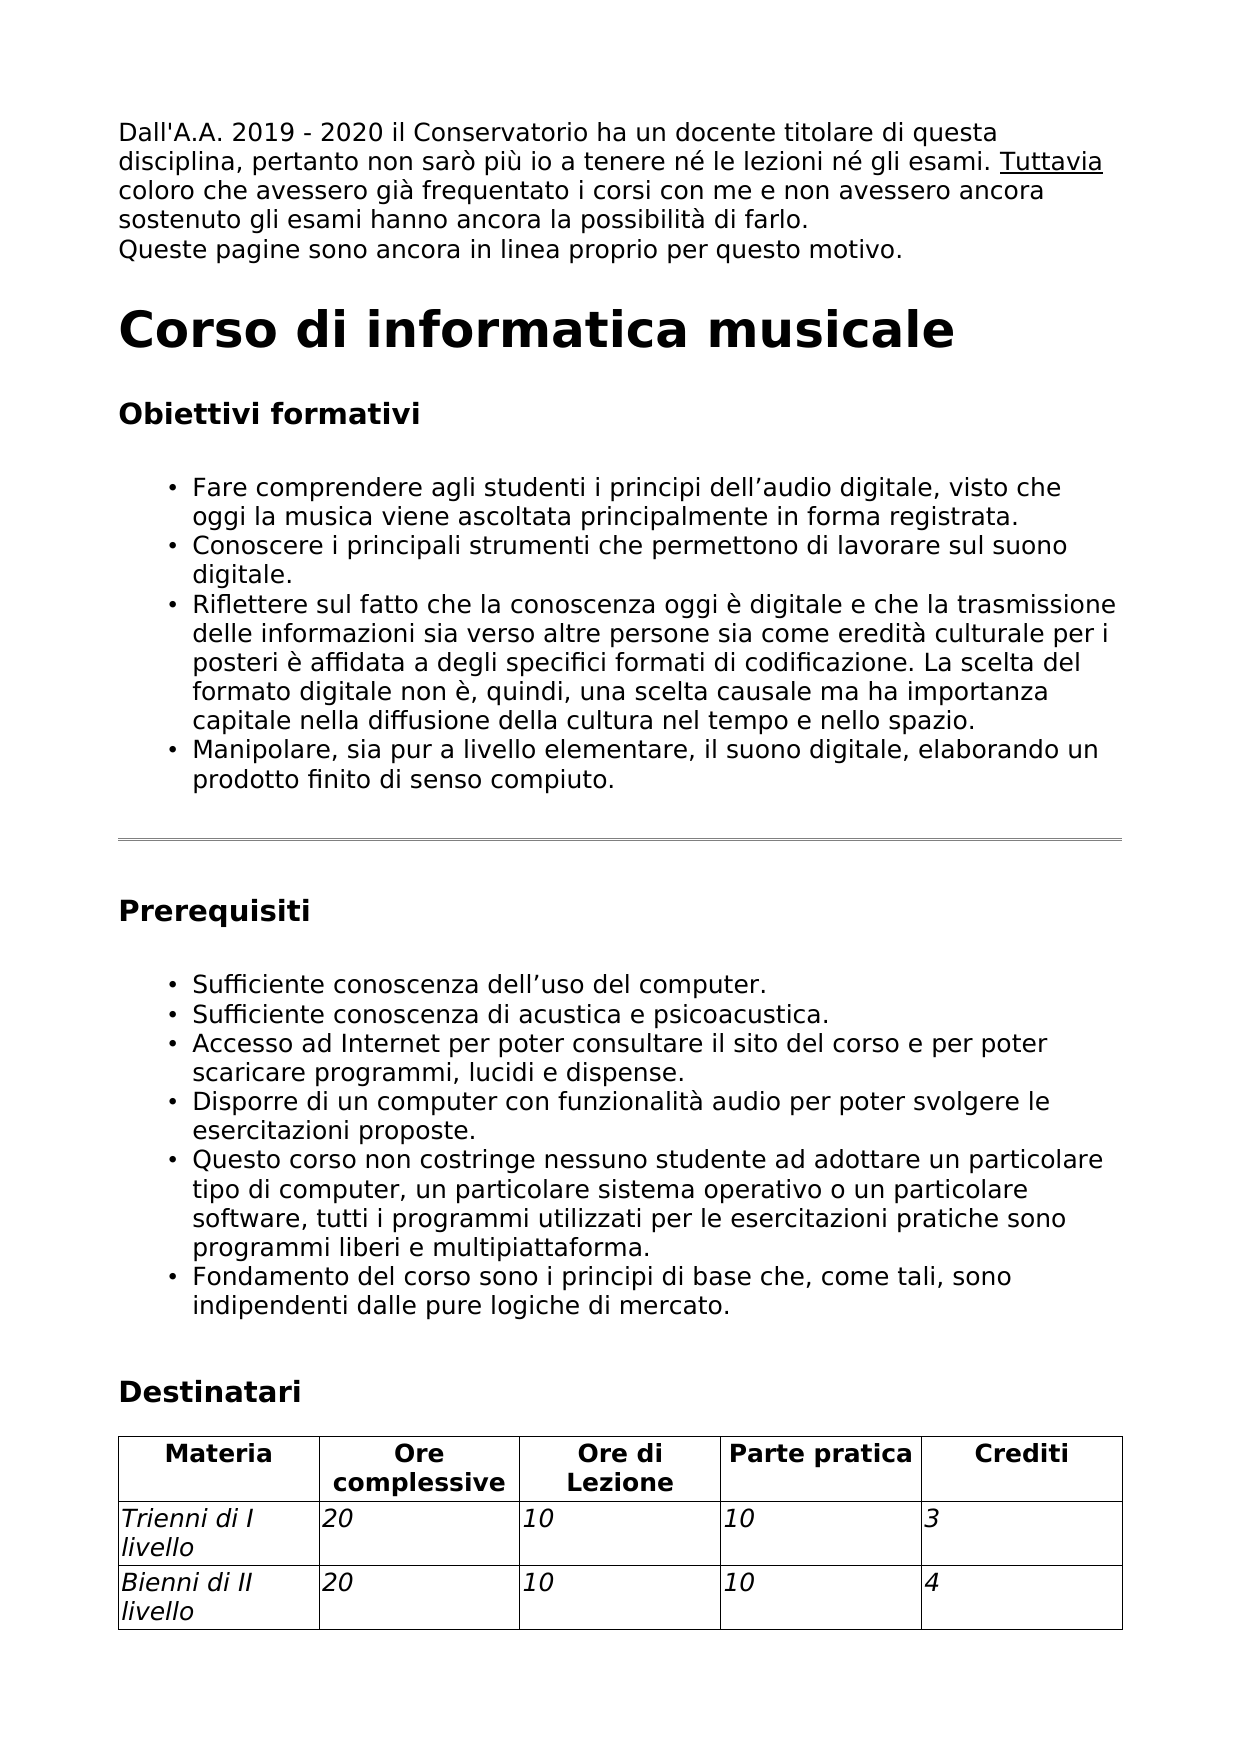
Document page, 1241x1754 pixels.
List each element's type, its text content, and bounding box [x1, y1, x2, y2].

list Fondamento del corso sono i principi di base che, come tali, sono indipendenti dalle pure logiche di mercato. [177, 1262, 1122, 1321]
table_cell 3 [922, 1502, 1122, 1565]
list Questo corso non costringe nessuno studente ad adottare un particolare tipo di computer, un particolare sistema operativo o un particolare software, tutti i programmi utilizzati per le esercitazioni pratiche sono programmi liberi e multipiattaforma. [177, 1146, 1122, 1262]
subtitle Prerequisiti [118, 895, 1122, 929]
list Disporre di un computer con funzionalità audio per poter svolgere le esercitazioni proposte. [177, 1087, 1122, 1146]
table_cell 20 [320, 1566, 519, 1629]
table_cell Bienni di II livello [119, 1566, 319, 1629]
table_cell 10 [721, 1566, 921, 1629]
table_header Ore di Lezione [520, 1437, 720, 1501]
subtitle Destinatari [118, 1375, 1122, 1409]
table_header Materia [119, 1437, 319, 1501]
table_cell Trienni di I livello [119, 1502, 319, 1565]
table_cell 4 [922, 1566, 1122, 1629]
list Conoscere i principali strumenti che permettono di lavorare sul suono digitale. [177, 531, 1122, 590]
table_header Parte pratica [721, 1437, 921, 1501]
list Accesso ad Internet per poter consultare il sito del corso e per poter scaricare programmi, lucidi e dispense. [177, 1029, 1122, 1087]
table_header Crediti [922, 1437, 1122, 1501]
list Fare comprendere agli studenti i principi dell’audio digitale, visto che oggi la musica viene ascoltata principalmente in forma registrata. [177, 473, 1122, 531]
text Dall'A.A. 2019 - 2020 il Conservatorio ha un docente titolare di questa disciplina, pertanto non sarò più io a tenere né le lezioni né gli esami. Tuttavia coloro che avessero già frequentato i corsi con me e non avessero ancora sostenuto gli esami hanno ancora la possibilità di farlo. Queste pagine sono ancora in linea proprio per questo motivo. [118, 118, 1122, 264]
table_cell 20 [320, 1502, 519, 1565]
table_cell 10 [520, 1566, 720, 1629]
subtitle Corso di informatica musicale [118, 301, 1122, 360]
list Sufficiente conoscenza dell’uso del computer. [177, 971, 1122, 1000]
list Manipolare, sia pur a livello elementare, il suono digitale, elaborando un prodotto finito di senso compiuto. [177, 736, 1122, 794]
subtitle Obiettivi formativi [118, 397, 1122, 431]
table_header Ore complessive [320, 1437, 519, 1501]
list Riflettere sul fatto che la conoscenza oggi è digitale e che la trasmissione delle informazioni sia verso altre persone sia come eredità culturale per i posteri è affidata a degli specifici formati di codificazione. La scelta del formato digitale non è, quindi, una scelta causale ma ha importanza capitale nella diffusione della cultura nel tempo e nello spazio. [177, 590, 1122, 736]
table_cell 10 [520, 1502, 720, 1565]
list Sufficiente conoscenza di acustica e psicoacustica. [177, 1000, 1122, 1029]
table_cell 10 [721, 1502, 921, 1565]
